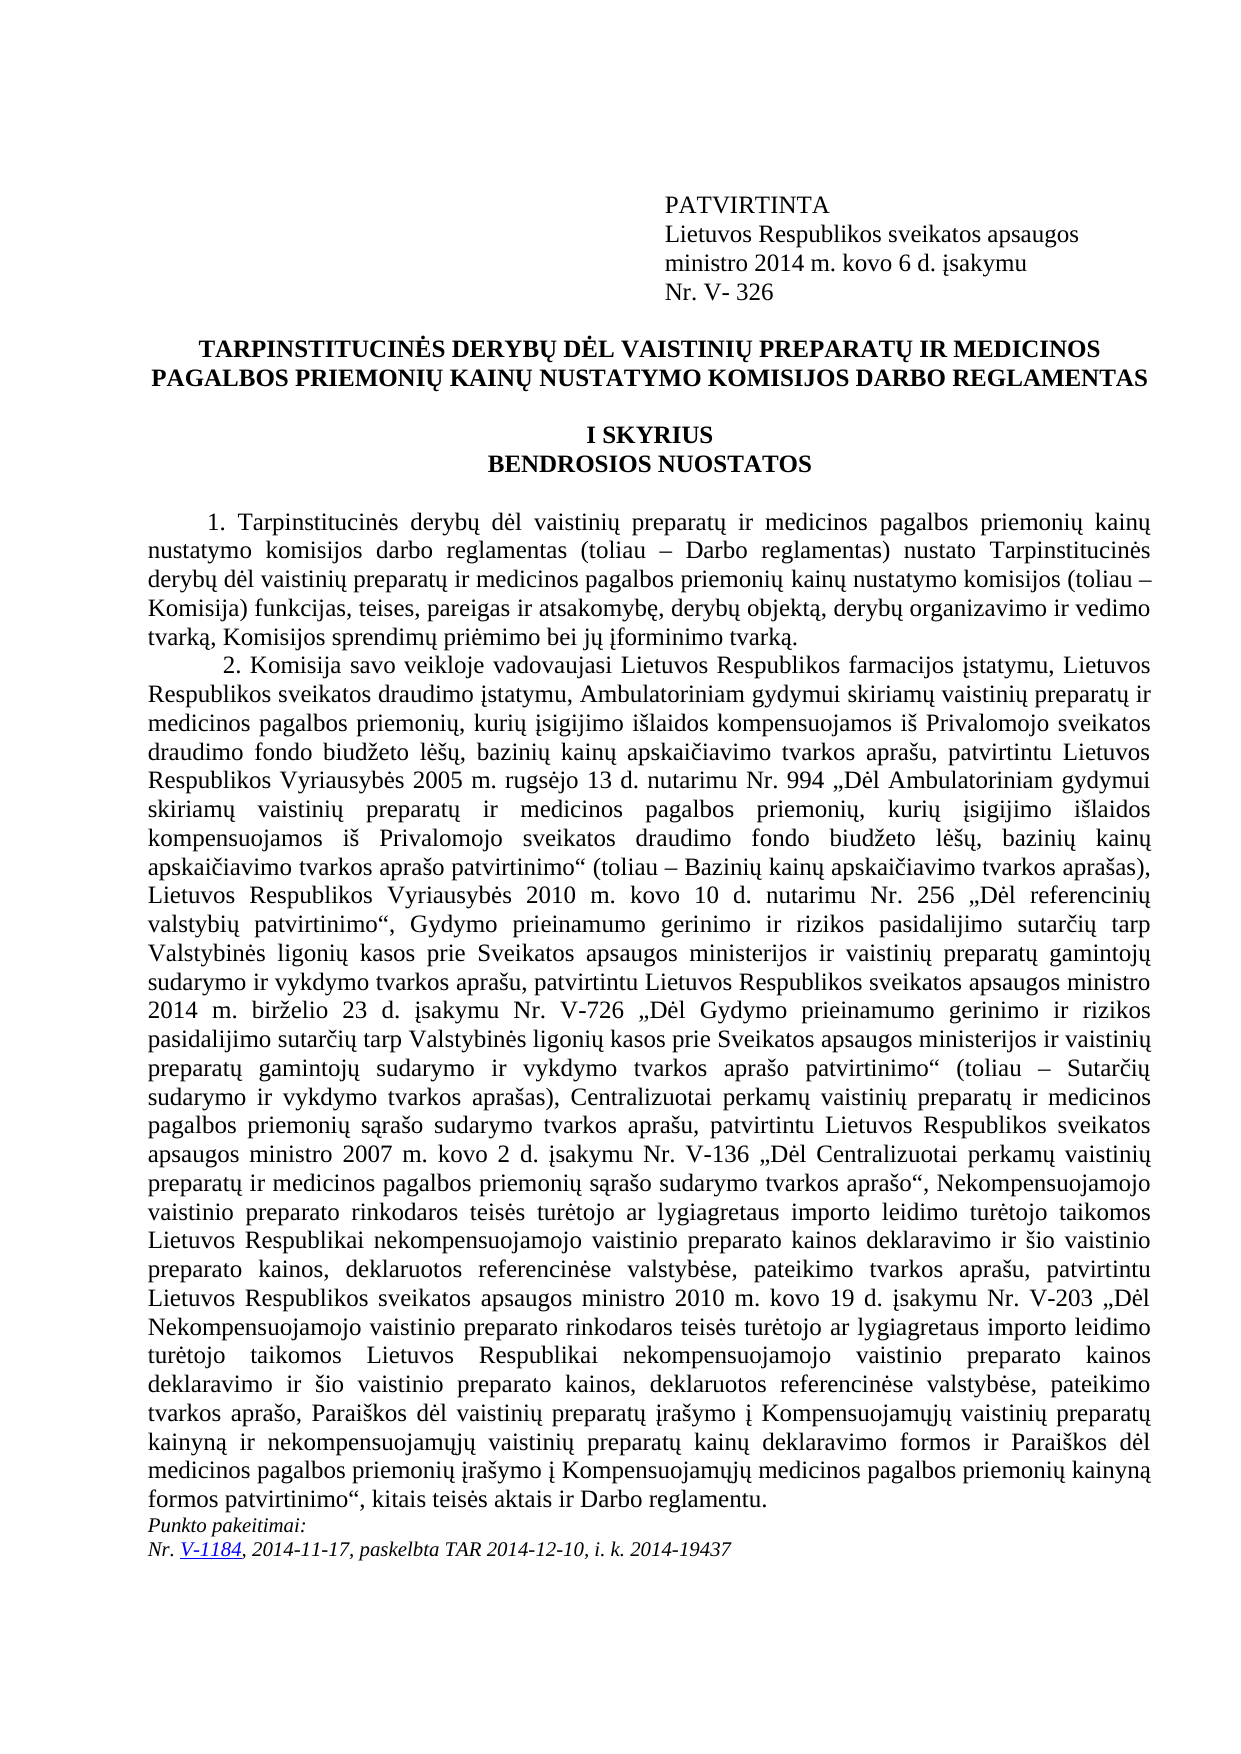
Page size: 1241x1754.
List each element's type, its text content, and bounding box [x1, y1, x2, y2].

text ministro 2014 m. kovo 6 d. įsakymu [148, 248, 1152, 277]
text PATVIRTINTA [148, 190, 1152, 219]
text Lietuvos Respublikos sveikatos apsaugos [148, 219, 1152, 248]
text TARPINSTITUCINĖS DERYBŲ DĖL VAISTINIŲ PREPARATŲ IR MEDICINOS PAGALBOS PRIEMONIŲ KAINŲ NUSTATYMO KOMISIJOS DARBO REGLAMENTAS [148, 334, 1152, 392]
text Punkto pakeitimai: [148, 1513, 1152, 1537]
text I SKYRIUS [148, 420, 1152, 449]
text 1. Tarpinstitucinės derybų dėl vaistinių preparatų ir medicinos pagalbos priemonių kainų nustatymo komisijos darbo reglamentas (toliau – Darbo reglamentas) nustato Tarpinstitucinės derybų dėl vaistinių preparatų ir medicinos pagalbos priemonių kainų nustatymo komisijos (toliau – Komisija) funkcijas, teises, pareigas ir atsakomybę, derybų objektą, derybų organizavimo ir vedimo tvarką, Komisijos sprendimų priėmimo bei jų įforminimo tvarką. [148, 507, 1152, 650]
text Nr. V- 326 [148, 277, 1152, 305]
text BENDROSIOS NUOSTATOS [148, 449, 1152, 478]
text Nr. V-1184, 2014-11-17, paskelbta TAR 2014-12-10, i. k. 2014-19437 [148, 1537, 1152, 1561]
text 2. Komisija savo veikloje vadovaujasi Lietuvos Respublikos farmacijos įstatymu, Lietuvos Respublikos sveikatos draudimo įstatymu, Ambulatoriniam gydymui skiriamų vaistinių preparatų ir medicinos pagalbos priemonių, kurių įsigijimo išlaidos kompensuojamos iš Privalomojo sveikatos draudimo fondo biudžeto lėšų, bazinių kainų apskaičiavimo tvarkos aprašu, patvirtintu Lietuvos Respublikos Vyriausybės 2005 m. rugsėjo 13 d. nutarimu Nr. 994 „Dėl Ambulatoriniam gydymui skiriamų vaistinių preparatų ir medicinos pagalbos priemonių, kurių įsigijimo išlaidos kompensuojamos iš Privalomojo sveikatos draudimo fondo biudžeto lėšų, bazinių kainų apskaičiavimo tvarkos aprašo patvirtinimo“ (toliau – Bazinių kainų apskaičiavimo tvarkos aprašas), Lietuvos Respublikos Vyriausybės 2010 m. kovo 10 d. nutarimu Nr. 256 „Dėl referencinių valstybių patvirtinimo“, Gydymo prieinamumo gerinimo ir rizikos pasidalijimo sutarčių tarp Valstybinės ligonių kasos prie Sveikatos apsaugos ministerijos ir vaistinių preparatų gamintojų sudarymo ir vykdymo tvarkos aprašu, patvirtintu Lietuvos Respublikos sveikatos apsaugos ministro 2014 m. birželio 23 d. įsakymu Nr. V-726 „Dėl Gydymo prieinamumo gerinimo ir rizikos pasidalijimo sutarčių tarp Valstybinės ligonių kasos prie Sveikatos apsaugos ministerijos ir vaistinių preparatų gamintojų sudarymo ir vykdymo tvarkos aprašo patvirtinimo“ (toliau – Sutarčių sudarymo ir vykdymo tvarkos aprašas), Centralizuotai perkamų vaistinių preparatų ir medicinos pagalbos priemonių sąrašo sudarymo tvarkos aprašu, patvirtintu Lietuvos Respublikos sveikatos apsaugos ministro 2007 m. kovo 2 d. įsakymu Nr. V-136 „Dėl Centralizuotai perkamų vaistinių preparatų ir medicinos pagalbos priemonių sąrašo sudarymo tvarkos aprašo“, Nekompensuojamojo vaistinio preparato rinkodaros teisės turėtojo ar lygiagretaus importo leidimo turėtojo taikomos Lietuvos Respublikai nekompensuojamojo vaistinio preparato kainos deklaravimo ir šio vaistinio preparato kainos, deklaruotos referencinėse valstybėse, pateikimo tvarkos aprašu, patvirtintu Lietuvos Respublikos sveikatos apsaugos ministro 2010 m. kovo 19 d. įsakymu Nr. V-203 „Dėl Nekompensuojamojo vaistinio preparato rinkodaros teisės turėtojo ar lygiagretaus importo leidimo turėtojo taikomos Lietuvos Respublikai nekompensuojamojo vaistinio preparato kainos deklaravimo ir šio vaistinio preparato kainos, deklaruotos referencinėse valstybėse, pateikimo tvarkos aprašo, Paraiškos dėl vaistinių preparatų įrašymo į Kompensuojamųjų vaistinių preparatų kainyną ir nekompensuojamųjų vaistinių preparatų kainų deklaravimo formos ir Paraiškos dėl medicinos pagalbos priemonių įrašymo į Kompensuojamųjų medicinos pagalbos priemonių kainyną formos patvirtinimo“, kitais teisės aktais ir Darbo reglamentu. [148, 650, 1152, 1513]
